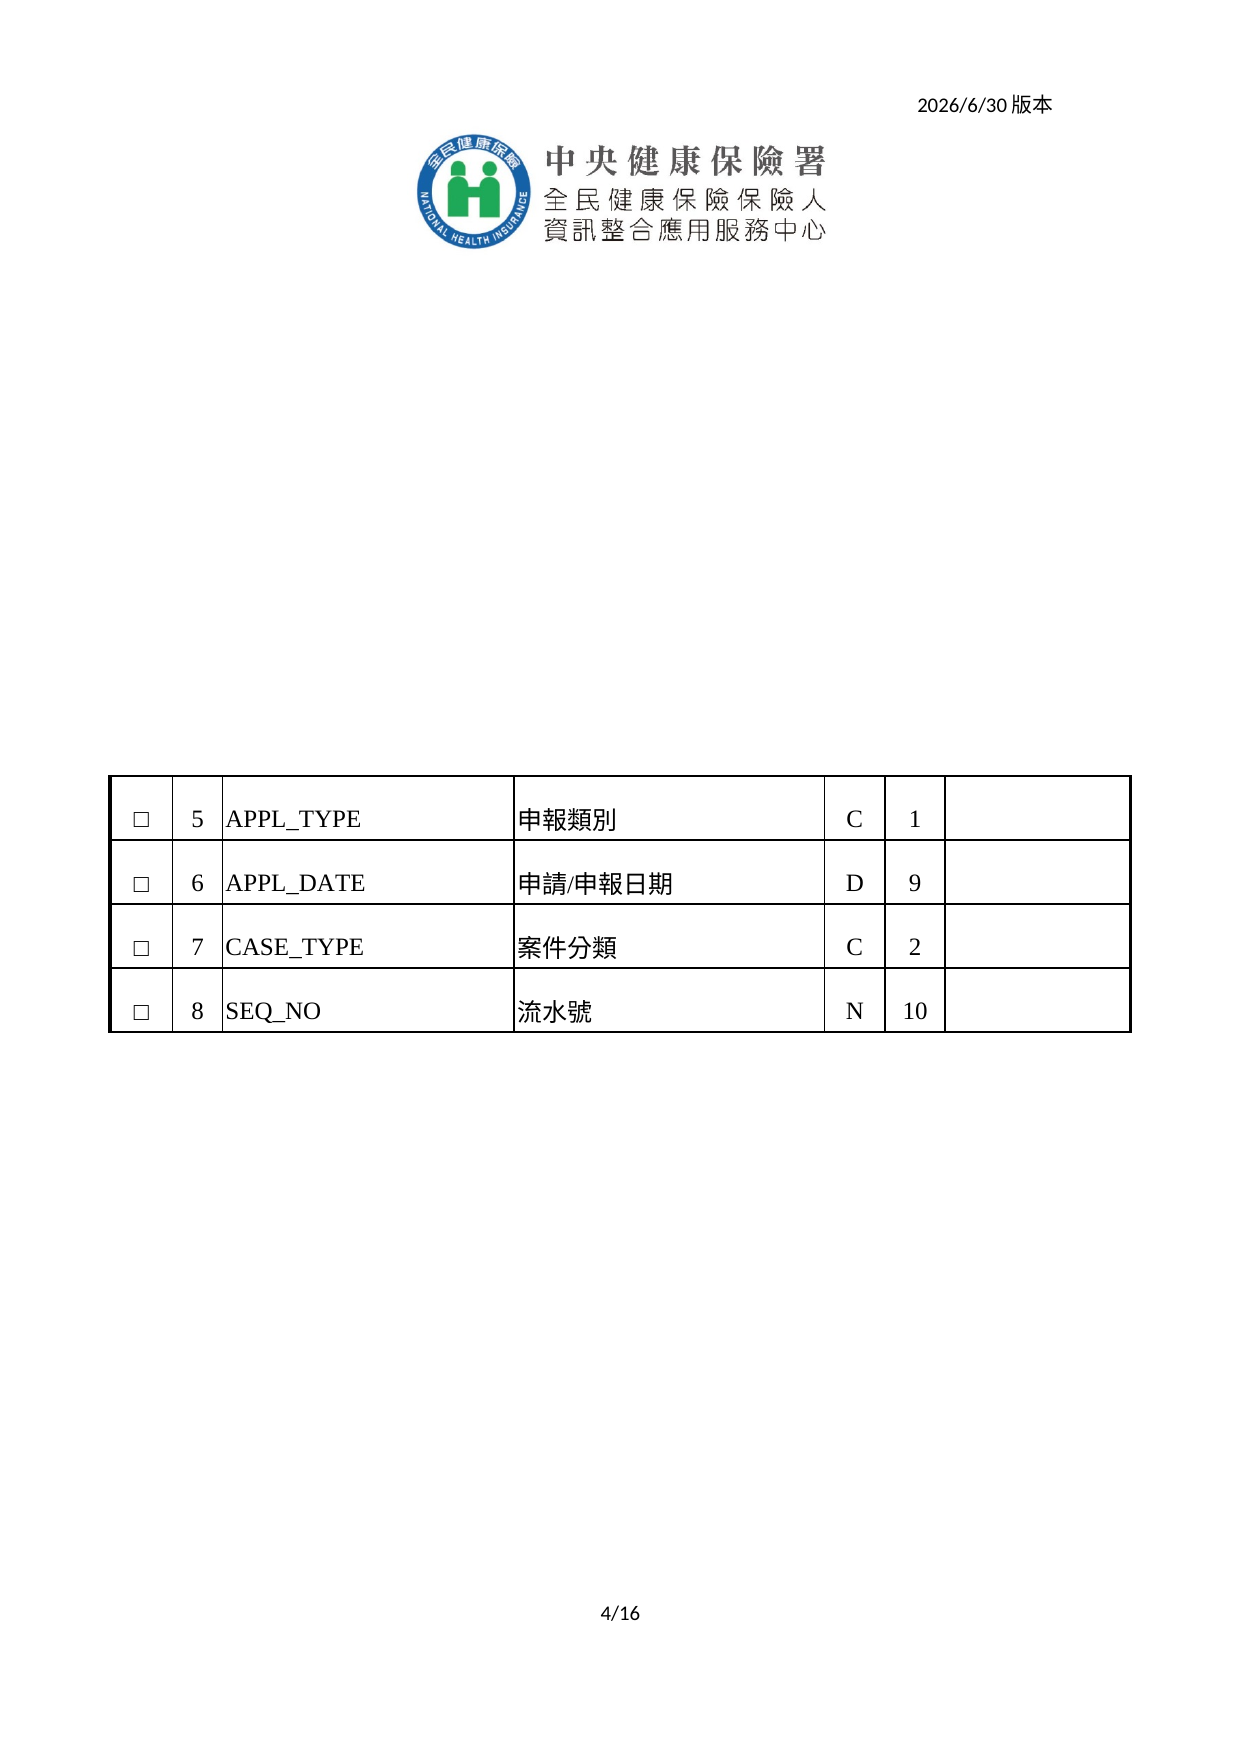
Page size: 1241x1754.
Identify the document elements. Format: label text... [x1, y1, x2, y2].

table_cell 案件分類 [515, 905, 824, 967]
table_cell 2 [886, 905, 944, 967]
table_cell [946, 777, 1129, 839]
table_cell 申請/申報日期 [515, 841, 824, 903]
table_cell N [825, 969, 884, 1031]
table_cell 1 [886, 777, 944, 839]
table_cell □ [112, 777, 172, 839]
table_cell APPL_TYPE [223, 777, 513, 839]
table_cell □ [112, 969, 172, 1031]
table_cell □ [112, 905, 172, 967]
table_cell 5 [173, 777, 222, 839]
table_cell 申報類別 [515, 777, 824, 839]
table_cell [946, 969, 1129, 1031]
table_cell C [825, 777, 884, 839]
table_cell 6 [173, 841, 222, 903]
table_cell D [825, 841, 884, 903]
table_cell 9 [886, 841, 944, 903]
table_cell 流水號 [515, 969, 824, 1031]
table_cell APPL_DATE [223, 841, 513, 903]
table_cell 7 [173, 905, 222, 967]
table_cell CASE_TYPE [223, 905, 513, 967]
table_cell [946, 841, 1129, 903]
table_cell 8 [173, 969, 222, 1031]
table_cell 10 [886, 969, 944, 1031]
table_cell [946, 905, 1129, 967]
table_cell C [825, 905, 884, 967]
table_cell SEQ_NO [223, 969, 513, 1031]
table_cell □ [112, 841, 172, 903]
